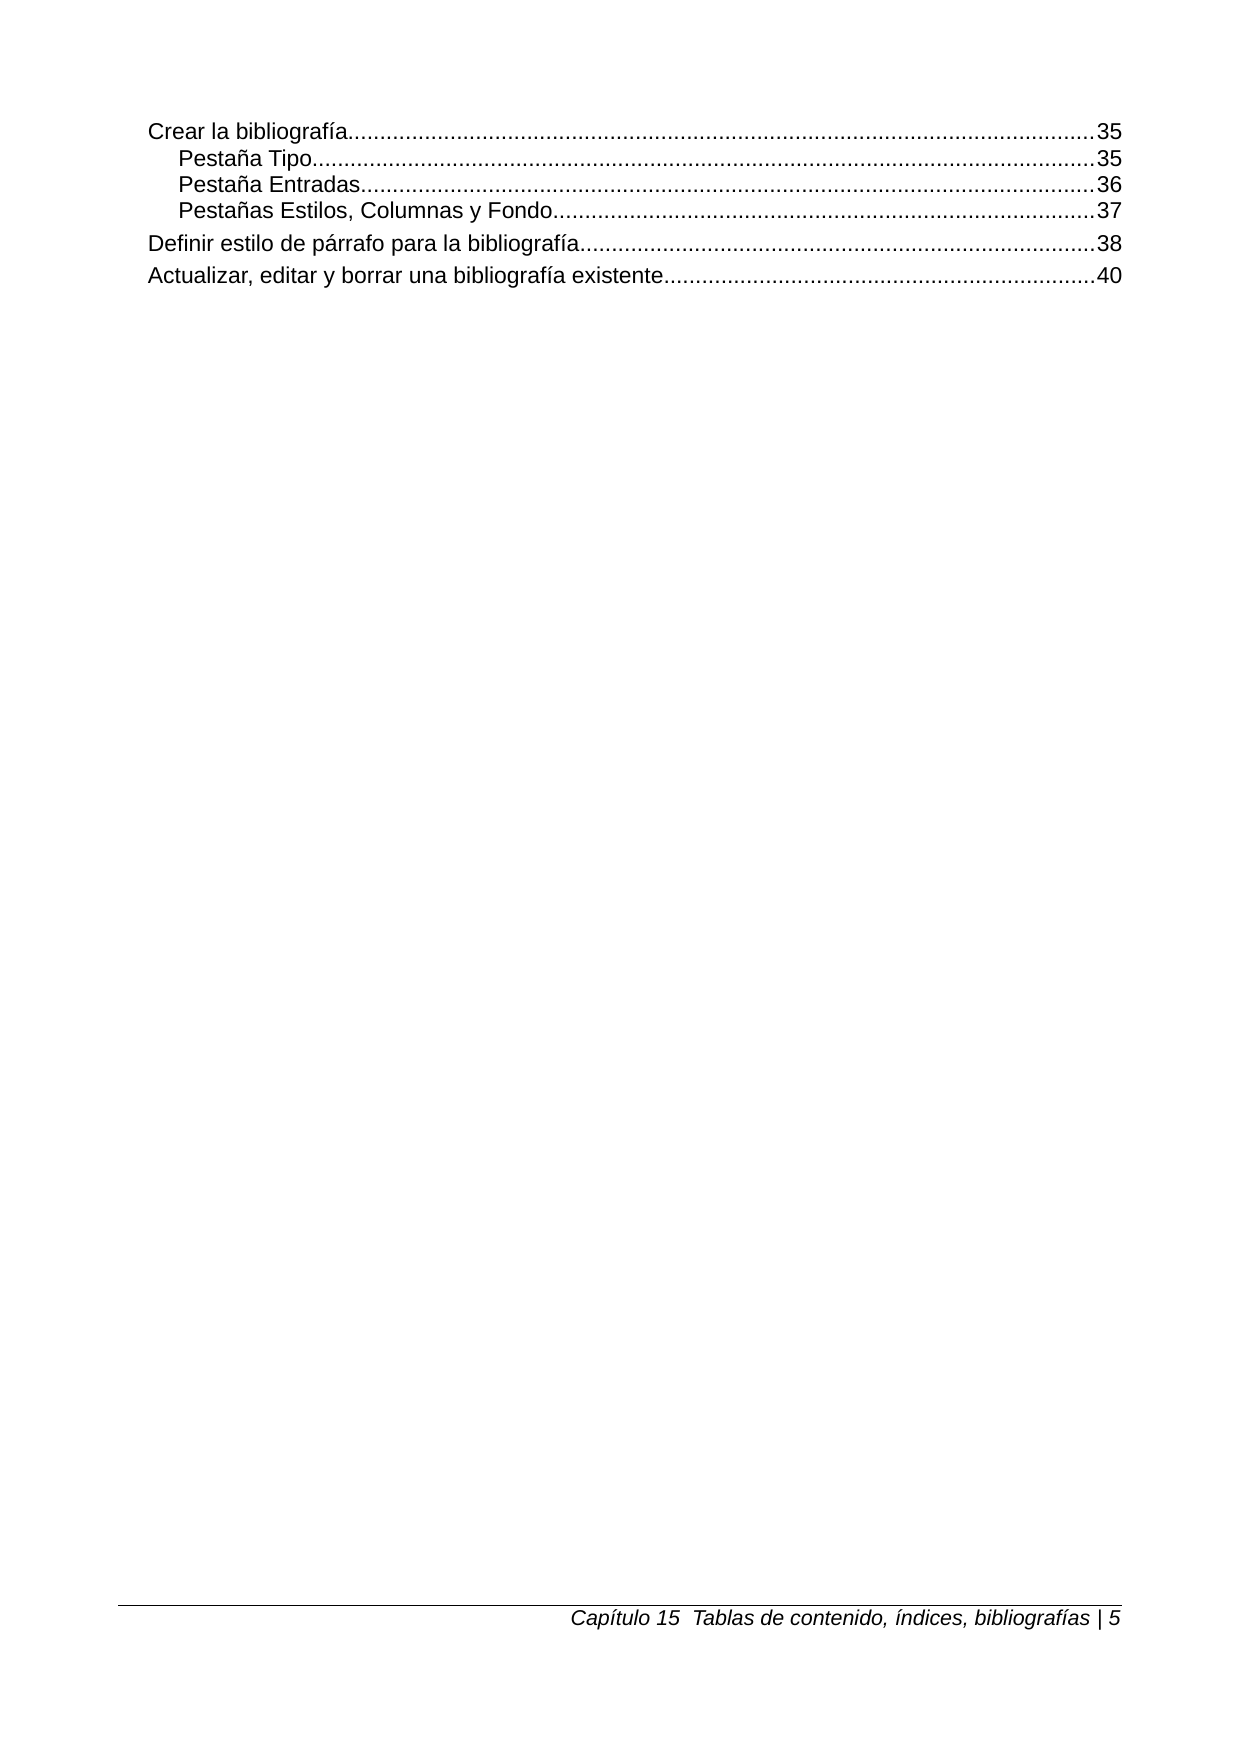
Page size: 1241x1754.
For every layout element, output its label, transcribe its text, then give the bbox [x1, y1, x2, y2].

text Definir estilo de párrafo para la bibliografía 38 [148, 229, 1122, 256]
text Crear la bibliografía 35 [148, 118, 1122, 144]
text Actualizar, editar y borrar una bibliografía existente 40 [148, 262, 1122, 288]
text Pestañas Estilos, Columnas y Fondo 37 [178, 197, 1122, 223]
text Pestaña Entradas 36 [178, 171, 1122, 197]
text Pestaña Tipo 35 [178, 144, 1122, 171]
